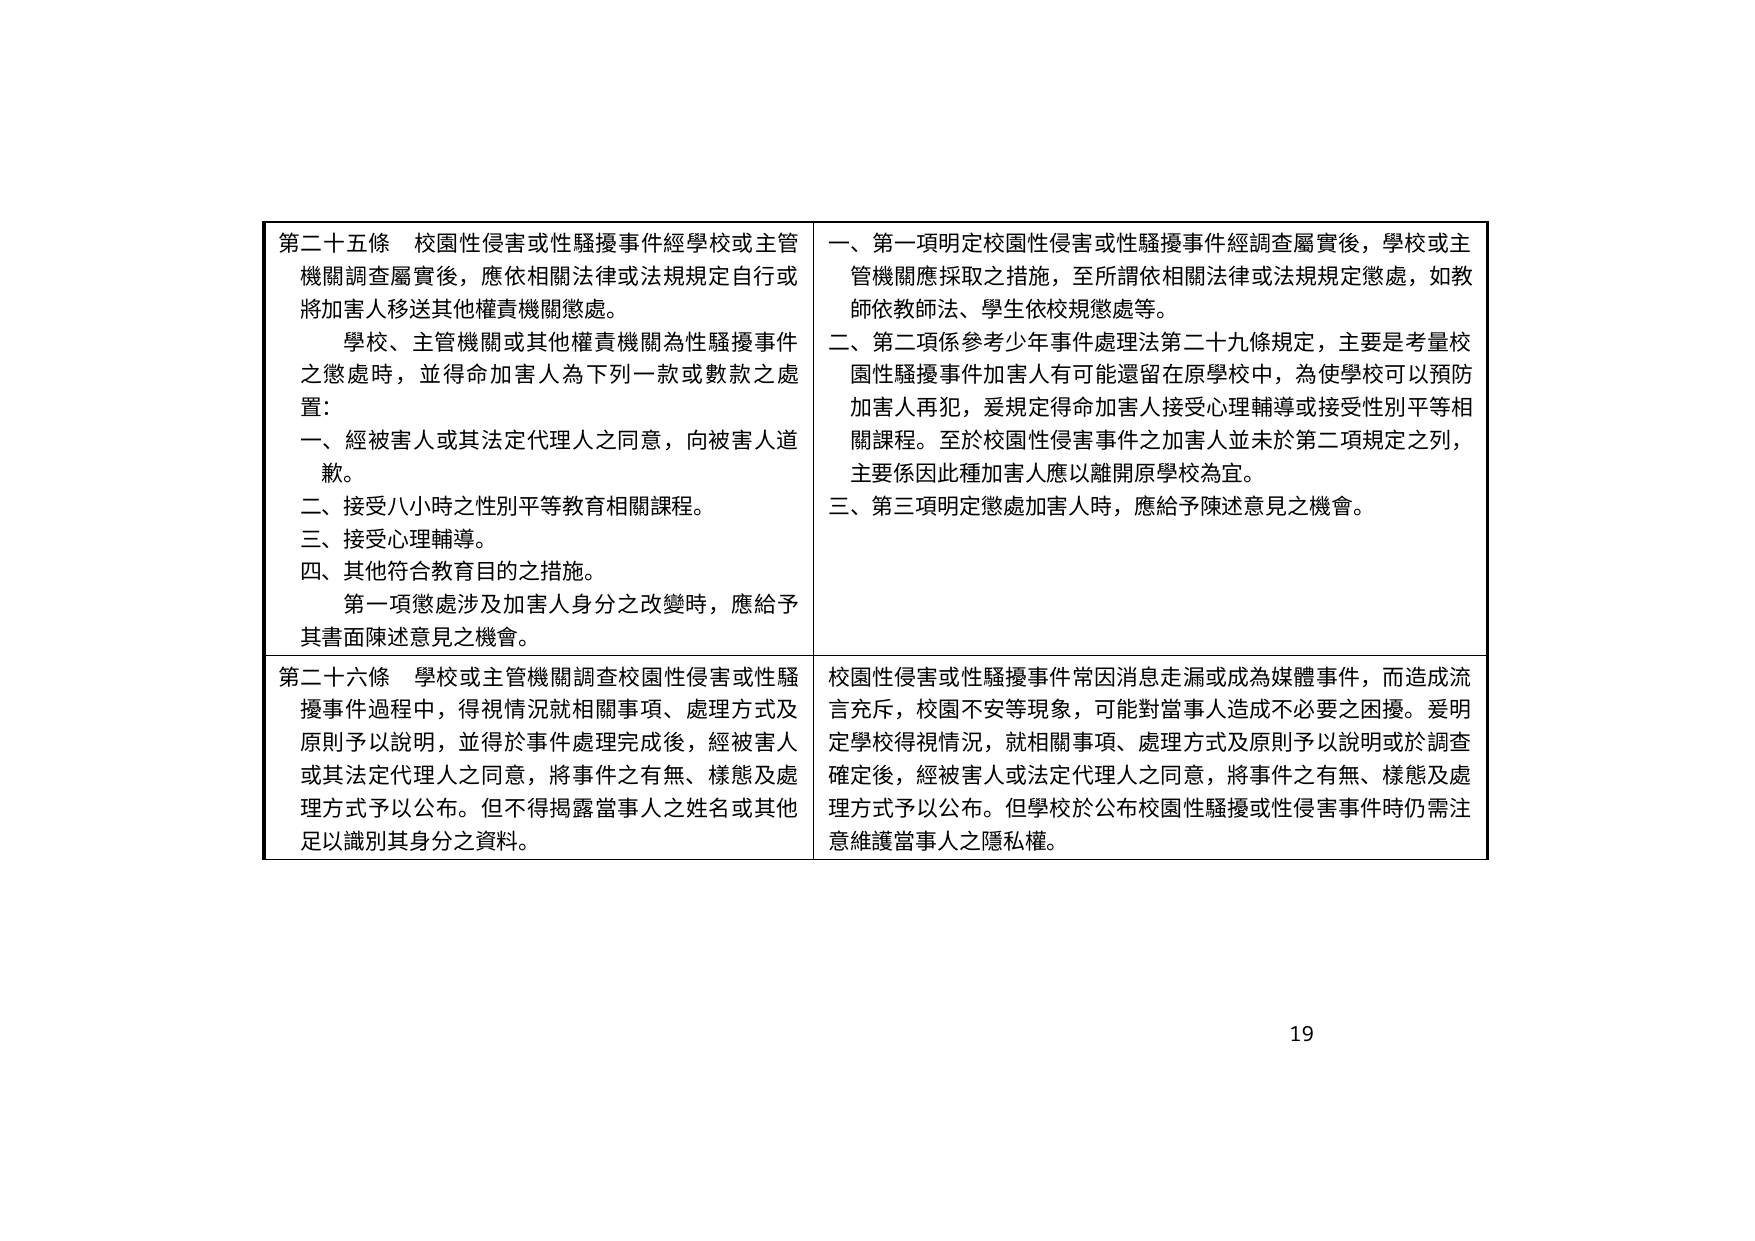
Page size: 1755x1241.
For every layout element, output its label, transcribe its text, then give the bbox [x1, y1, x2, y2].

table_cell 一、第一項明定校園性侵害或性騷擾事件經調查屬實後，學校或主管機關應採取之措施，至所謂依相關法律或法規規定懲處，如教師依教師法、學生依校規懲處等。 二、第二項係參考少年事件處理法第二十九條規定，主要是考量校園性騷擾事件加害人有可能還留在原學校中，為使學校可以預防加害人再犯，爰規定得命加害人接受心理輔導或接受性別平等相關課程。至於校園性侵害事件之加害人並未於第二項規定之列，主要係因此種加害人應以離開原學校為宜。 三、第三項明定懲處加害人時，應給予陳述意見之機會。 [814, 223, 1486, 655]
table_cell 第二十五條 校園性侵害或性騷擾事件經學校或主管機關調查屬實後，應依相關法律或法規規定自行或將加害人移送其他權責機關懲處。 學校、主管機關或其他權責機關為性騷擾事件之懲處時，並得命加害人為下列一款或數款之處置： 一、經被害人或其法定代理人之同意，向被害人道歉。 二、接受八小時之性別平等教育相關課程。 三、接受心理輔導。 四、其他符合教育目的之措施。 第一項懲處涉及加害人身分之改變時，應給予其書面陳述意見之機會。 [266, 223, 813, 655]
table_cell 校園性侵害或性騷擾事件常因消息走漏或成為媒體事件，而造成流言充斥，校園不安等現象，可能對當事人造成不必要之困擾。爰明定學校得視情況，就相關事項、處理方式及原則予以說明或於調查確定後，經被害人或法定代理人之同意，將事件之有無、樣態及處理方式予以公布。但學校於公布校園性騷擾或性侵害事件時仍需注意維護當事人之隱私權。 [814, 656, 1486, 859]
table_cell 第二十六條 學校或主管機關調查校園性侵害或性騷擾事件過程中，得視情況就相關事項、處理方式及原則予以說明，並得於事件處理完成後，經被害人或其法定代理人之同意，將事件之有無、樣態及處理方式予以公布。但不得揭露當事人之姓名或其他足以識別其身分之資料。 [266, 656, 813, 859]
